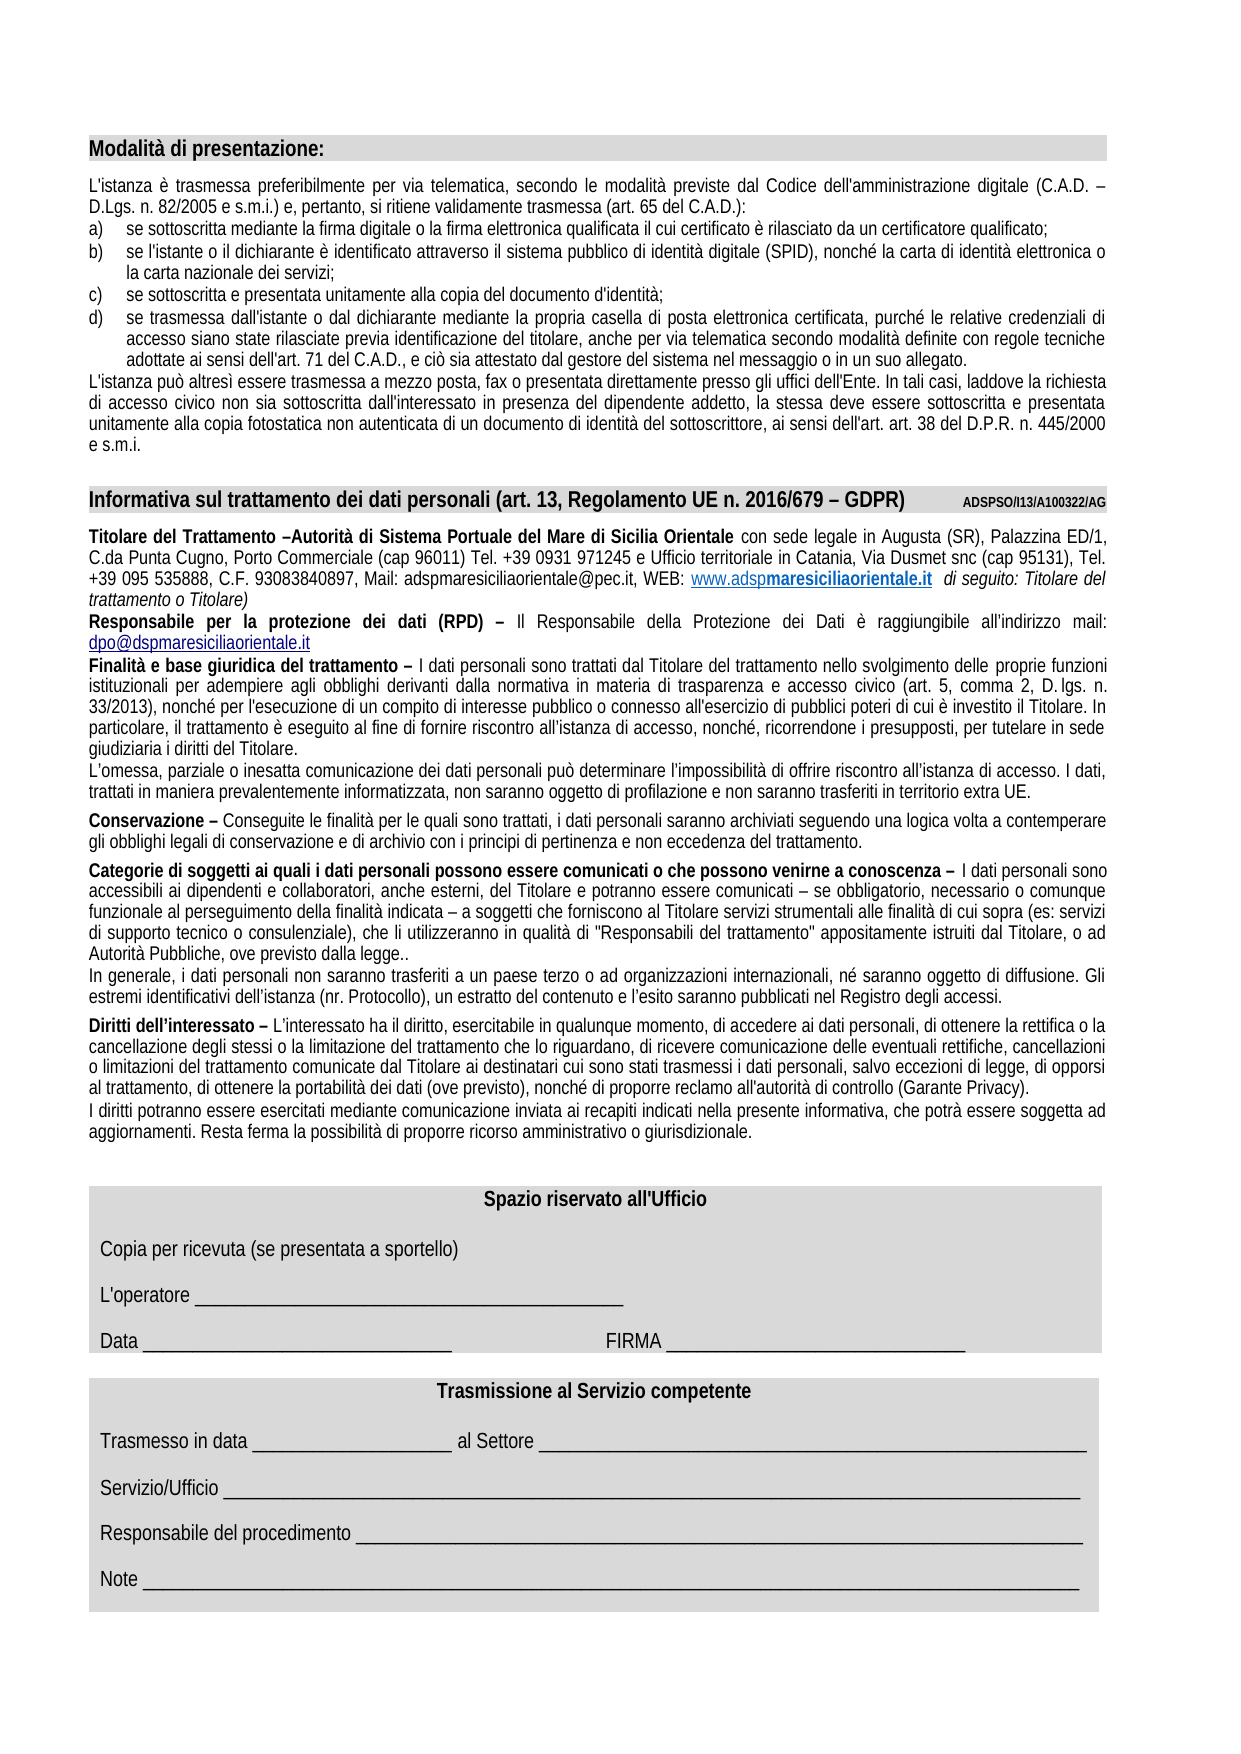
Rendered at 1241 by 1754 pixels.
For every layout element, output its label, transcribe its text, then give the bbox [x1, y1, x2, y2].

text Conservazione – Conseguite le finalità per le quali sono trattati, i dati personali saranno archiviati seguendo una logica volta a contemperare gli obblighi legali di conservazione e di archivio con i principi di pertinenza e non eccedenza del trattamento. [89, 809, 1107, 852]
text Titolare del Trattamento –Autorità di Sistema Portuale del Mare di Sicilia Orientale con sede legale in Augusta (SR), Palazzina ED/1, C.da Punta Cugno, Porto Commerciale (cap 96011) Tel. +39 0931 971245 e Ufficio territoriale in Catania, Via Dusmet snc (cap 95131), Tel. +39 095 535888, C.F. 93083840897, Mail: adspmaresiciliaorientale@pec.it, WEB: www.adspmaresiciliaorientale.it di seguito: Titolare del trattamento o Titolare) [89, 525, 1107, 610]
text Modalità di presentazione: [89, 135, 1107, 161]
list se sottoscritta e presentata unitamente alla copia del documento d'identità; [89, 283, 1107, 306]
text I diritti potranno essere esercitati mediante comunicazione inviata ai recapiti indicati nella presente informativa, che potrà essere soggetta ad aggiornamenti. Resta ferma la possibilità di proporre ricorso amministrativo o giurisdizionale. [89, 1099, 1107, 1142]
text In generale, i dati personali non saranno trasferiti a un paese terzo o ad organizzazioni internazionali, né saranno oggetto di diffusione. Gli estremi identificativi dell’istanza (nr. Protocollo), un estratto del contenuto e l’esito saranno pubblicati nel Registro degli accessi. [89, 964, 1107, 1008]
text Responsabile per la protezione dei dati (RPD) – Il Responsabile della Protezione dei Dati è raggiungibile all’indirizzo mail: dpo@dspmaresiciliaorientale.it [89, 610, 1107, 653]
table_header Trasmissione al Servizio competente Trasmesso in data ____________________ al Settore _______________________________________________________ Servizio/Ufficio ______________________________________________________________________________________ Responsabile del procedimento _________________________________________________________________________ Note ______________________________________________________________________________________________ [89, 1378, 1099, 1612]
list se sottoscritta mediante la firma digitale o la firma elettronica qualificata il cui certificato è rilasciato da un certificatore qualificato; [89, 217, 1107, 240]
text Informativa sul trattamento dei dati personali (art. 13, Regolamento UE n. 2016/679 – GDPR) ADSPSO/I13/A100322/AG [89, 486, 1107, 513]
list se l'istante o il dichiarante è identificato attraverso il sistema pubblico di identità digitale (SPID), nonché la carta di identità elettronica o la carta nazionale dei servizi; [89, 240, 1107, 283]
text L'istanza è trasmessa preferibilmente per via telematica, secondo le modalità previste dal Codice dell'amministrazione digitale (C.A.D. – D.Lgs. n. 82/2005 e s.m.i.) e, pertanto, si ritiene validamente trasmessa (art. 65 del C.A.D.): [89, 174, 1107, 217]
list se trasmessa dall'istante o dal dichiarante mediante la propria casella di posta elettronica certificata, purché le relative credenziali di accesso siano state rilasciate previa identificazione del titolare, anche per via telematica secondo modalità definite con regole tecniche adottate ai sensi dell'art. 71 del C.A.D., e ciò sia attestato dal gestore del sistema nel messaggio o in un suo allegato. [89, 306, 1107, 370]
table_header Spazio riservato all'Ufficio Copia per ricevuta (se presentata a sportello) L'operatore ___________________________________________ Data _______________________________ FIRMA ______________________________ [89, 1186, 1102, 1353]
text L'istanza può altresì essere trasmessa a mezzo posta, fax o presentata direttamente presso gli uffici dell'Ente. In tali casi, laddove la richiesta di accesso civico non sia sottoscritta dall'interessato in presenza del dipendente addetto, la stessa deve essere sottoscritta e presentata unitamente alla copia fotostatica non autenticata di un documento di identità del sottoscrittore, ai sensi dell'art. art. 38 del D.P.R. n. 445/2000 e s.m.i. [89, 370, 1107, 455]
text Categorie di soggetti ai quali i dati personali possono essere comunicati o che possono venirne a conoscenza – I dati personali sono accessibili ai dipendenti e collaboratori, anche esterni, del Titolare e potranno essere comunicati – se obbligatorio, necessario o comunque funzionale al perseguimento della finalità indicata – a soggetti che forniscono al Titolare servizi strumentali alle finalità di cui sopra (es: servizi di supporto tecnico o consulenziale), che li utilizzeranno in qualità di "Responsabili del trattamento" appositamente istruiti dal Titolare, o ad Autorità Pubbliche, ove previsto dalla legge.. [89, 858, 1107, 964]
text Diritti dell’interessato – L’interessato ha il diritto, esercitabile in qualunque momento, di accedere ai dati personali, di ottenere la rettifica o la cancellazione degli stessi o la limitazione del trattamento che lo riguardano, di ricevere comunicazione delle eventuali rettifiche, cancellazioni o limitazioni del trattamento comunicate dal Titolare ai destinatari cui sono stati trasmessi i dati personali, salvo eccezioni di legge, di opporsi al trattamento, di ottenere la portabilità dei dati (ove previsto), nonché di proporre reclamo all'autorità di controllo (Garante Privacy). [89, 1014, 1107, 1099]
text L’omessa, parziale o inesatta comunicazione dei dati personali può determinare l’impossibilità di offrire riscontro all’istanza di accesso. I dati, trattati in maniera prevalentemente informatizzata, non saranno oggetto di profilazione e non saranno trasferiti in territorio extra UE. [89, 759, 1107, 803]
text Finalità e base giuridica del trattamento – I dati personali sono trattati dal Titolare del trattamento nello svolgimento delle proprie funzioni istituzionali per adempiere agli obblighi derivanti dalla normativa in materia di trasparenza e accesso civico (art. 5, comma 2, D.lgs. n. 33/2013), nonché per l'esecuzione di un compito di interesse pubblico o connesso all'esercizio di pubblici poteri di cui è investito il Titolare. In particolare, il trattamento è eseguito al fine di fornire riscontro all’istanza di accesso, nonché, ricorrendone i presupposti, per tutelare in sede giudiziaria i diritti del Titolare. [89, 653, 1107, 759]
